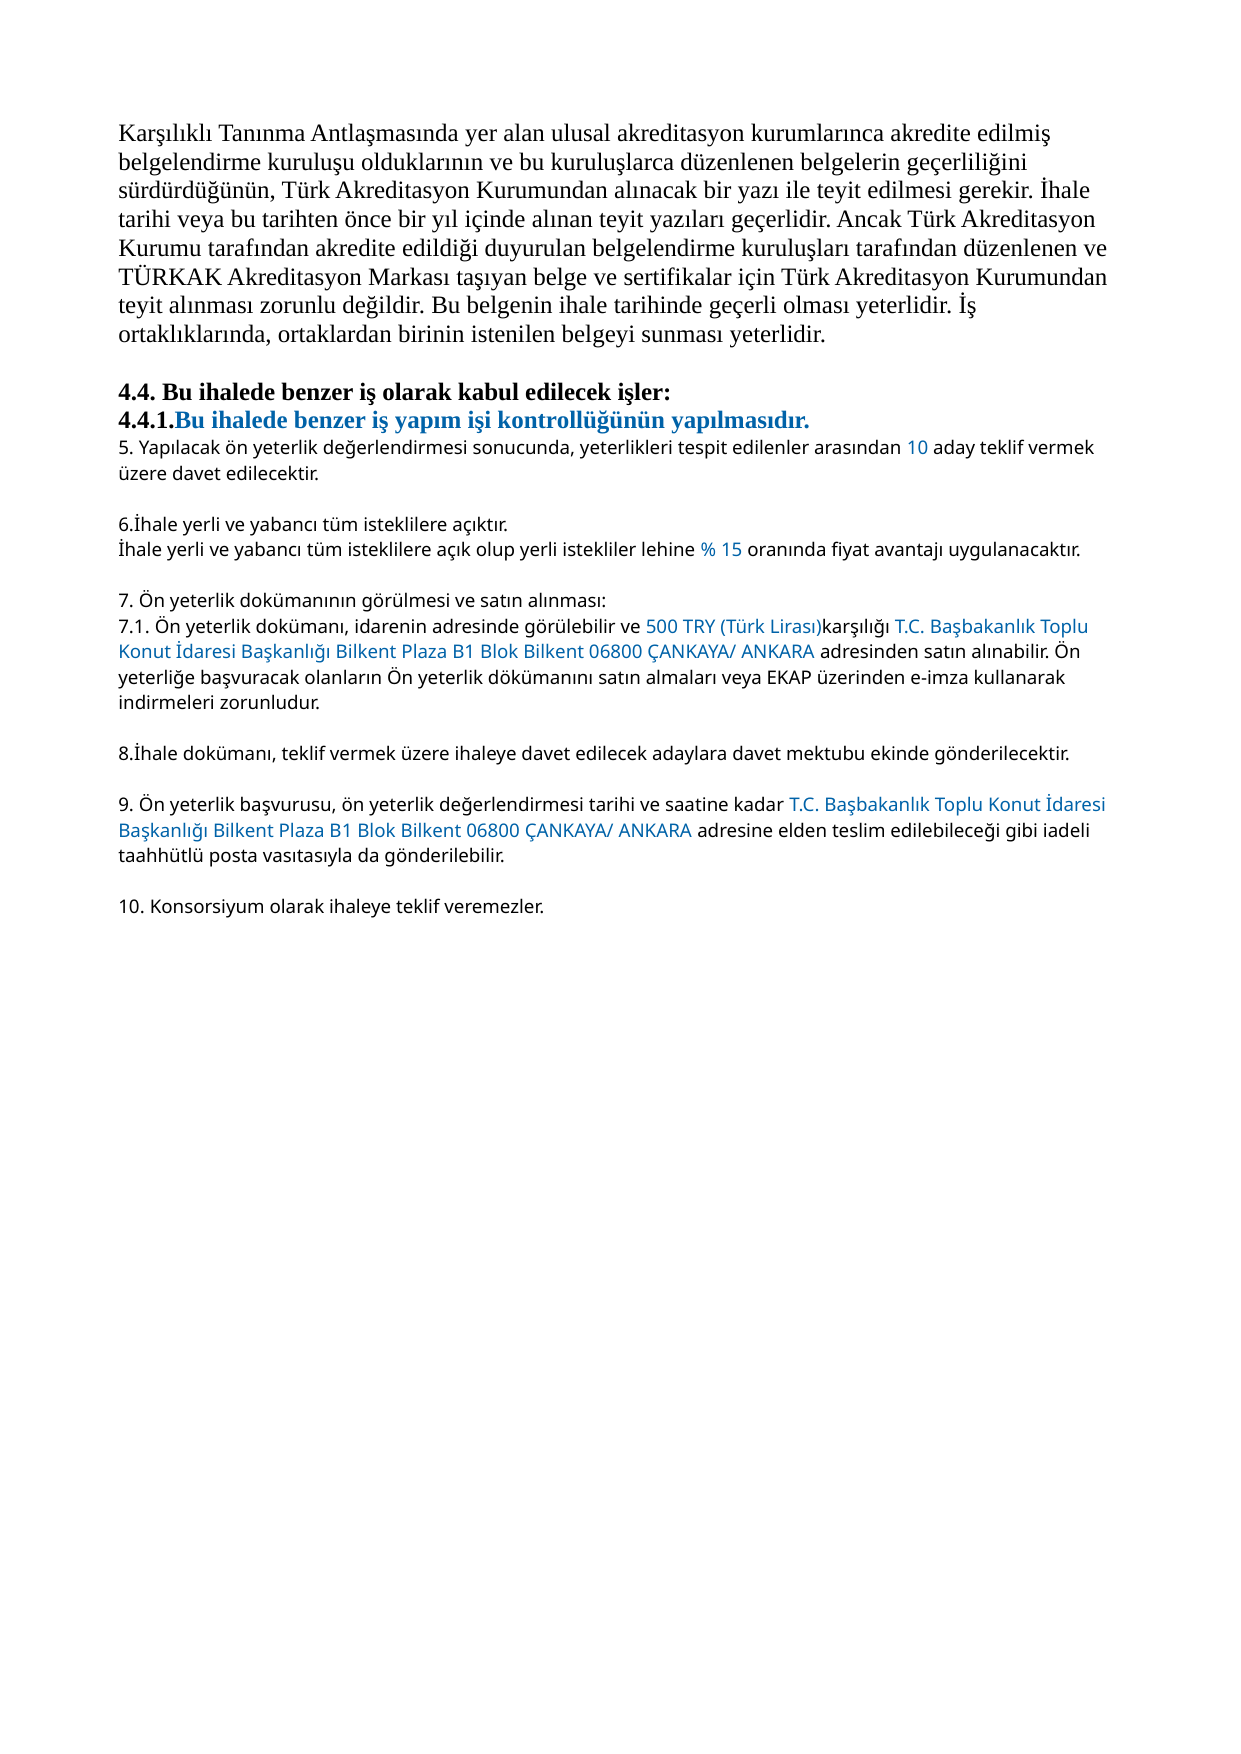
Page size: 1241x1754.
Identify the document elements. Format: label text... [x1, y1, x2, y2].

table_header 4.4. Bu ihalede benzer iş olarak kabul edilecek işler: [118, 377, 1122, 406]
text 5. Yapılacak ön yeterlik değerlendirmesi sonucunda, yeterlikleri tespit edilenler arasından 10 aday teklif vermek üzere davet edilecektir. 6.İhale yerli ve yabancı tüm isteklilere açıktır. İhale yerli ve yabancı tüm isteklilere açık olup yerli istekliler lehine % 15 oranında fiyat avantajı uygulanacaktır. 7. Ön yeterlik dokümanının görülmesi ve satın alınması: 7.1. Ön yeterlik dokümanı, idarenin adresinde görülebilir ve 500 TRY (Türk Lirası)karşılığı T.C. Başbakanlık Toplu Konut İdaresi Başkanlığı Bilkent Plaza B1 Blok Bilkent 06800 ÇANKAYA/ ANKARA adresinden satın alınabilir. Ön yeterliğe başvuracak olanların Ön yeterlik dökümanını satın almaları veya EKAP üzerinden e-imza kullanarak indirmeleri zorunludur. 8.İhale dokümanı, teklif vermek üzere ihaleye davet edilecek adaylara davet mektubu ekinde gönderilecektir. 9. Ön yeterlik başvurusu, ön yeterlik değerlendirmesi tarihi ve saatine kadar T.C. Başbakanlık Toplu Konut İdaresi Başkanlığı Bilkent Plaza B1 Blok Bilkent 06800 ÇANKAYA/ ANKARA adresine elden teslim edilebileceği gibi iadeli taahhütlü posta vasıtasıyla da gönderilebilir. 10. Konsorsiyum olarak ihaleye teklif veremezler. [118, 434, 1122, 919]
table_cell Karşılıklı Tanınma Antlaşmasında yer alan ulusal akreditasyon kurumlarınca akredite edilmiş belgelendirme kuruluşu olduklarının ve bu kuruluşlarca düzenlenen belgelerin geçerliliğini sürdürdüğünün, Türk Akreditasyon Kurumundan alınacak bir yazı ile teyit edilmesi gerekir. İhale tarihi veya bu tarihten önce bir yıl içinde alınan teyit yazıları geçerlidir. Ancak Türk Akreditasyon Kurumu tarafından akredite edildiği duyurulan belgelendirme kuruluşları tarafından düzenlenen ve TÜRKAK Akreditasyon Markası taşıyan belge ve sertifikalar için Türk Akreditasyon Kurumundan teyit alınması zorunlu değildir. Bu belgenin ihale tarihinde geçerli olması yeterlidir. İş ortaklıklarında, ortaklardan birinin istenilen belgeyi sunması yeterlidir. [118, 118, 1122, 348]
table_cell 4.4.1.Bu ihalede benzer iş yapım işi kontrollüğünün yapılmasıdır. [118, 406, 1122, 434]
